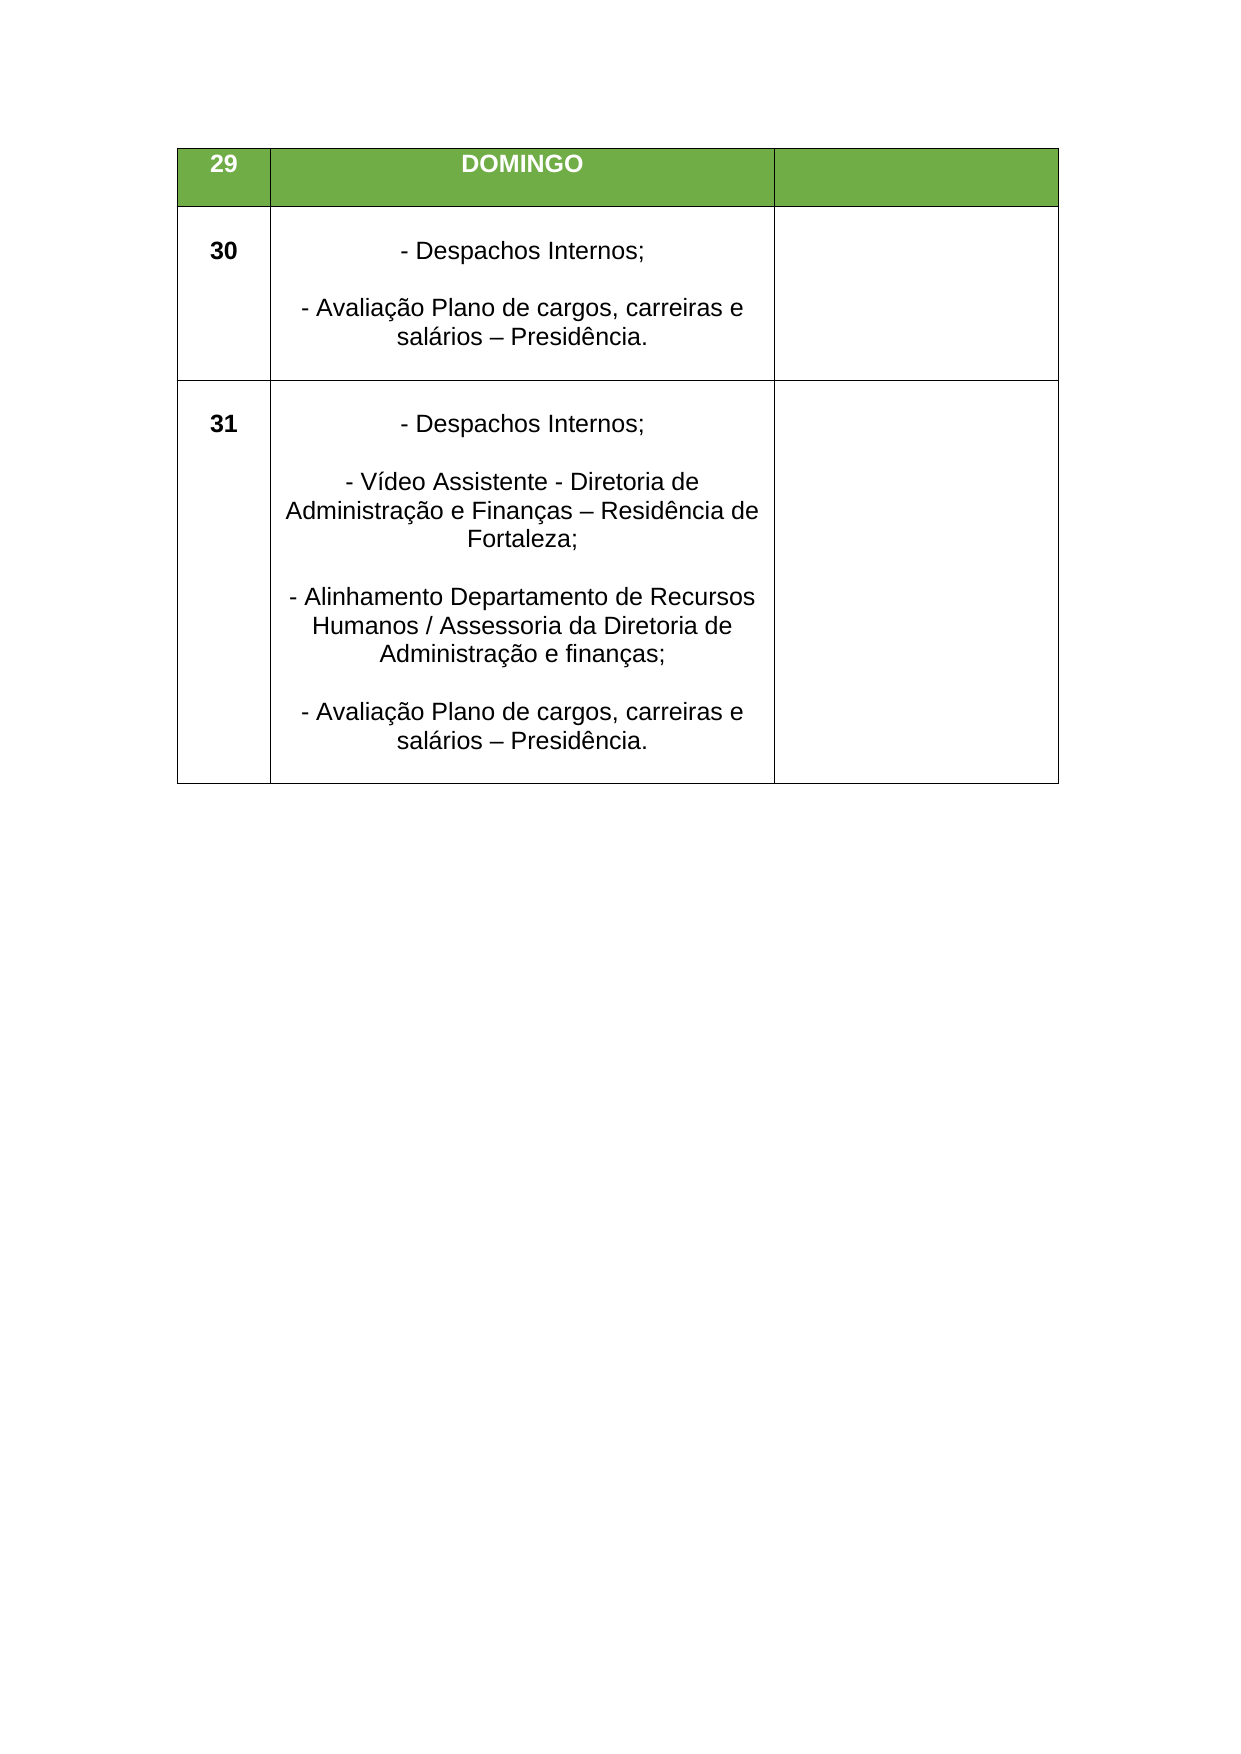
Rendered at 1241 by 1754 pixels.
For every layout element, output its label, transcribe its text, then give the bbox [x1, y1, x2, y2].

table_cell [1059, 148, 1063, 206]
table_cell - Despachos Internos; - Vídeo Assistente - Diretoria de Administração e Finanças – Residência de Fortaleza; - Alinhamento Departamento de Recursos Humanos / Assessoria da Diretoria de Administração e finanças; - Avaliação Plano de cargos, carreiras e salários – Presidência. [271, 381, 774, 783]
table_cell DOMINGO [271, 149, 774, 206]
table_cell - Despachos Internos; - Avaliação Plano de cargos, carreiras e salários – Presidência. [271, 207, 774, 380]
table_cell 31 [178, 381, 270, 783]
table_cell [775, 381, 1058, 783]
table_cell 30 [178, 207, 270, 380]
table_cell [775, 207, 1058, 380]
table_cell [775, 149, 1058, 206]
table_cell 29 [178, 149, 270, 206]
table_cell [1059, 206, 1063, 380]
table_cell [1059, 380, 1063, 783]
